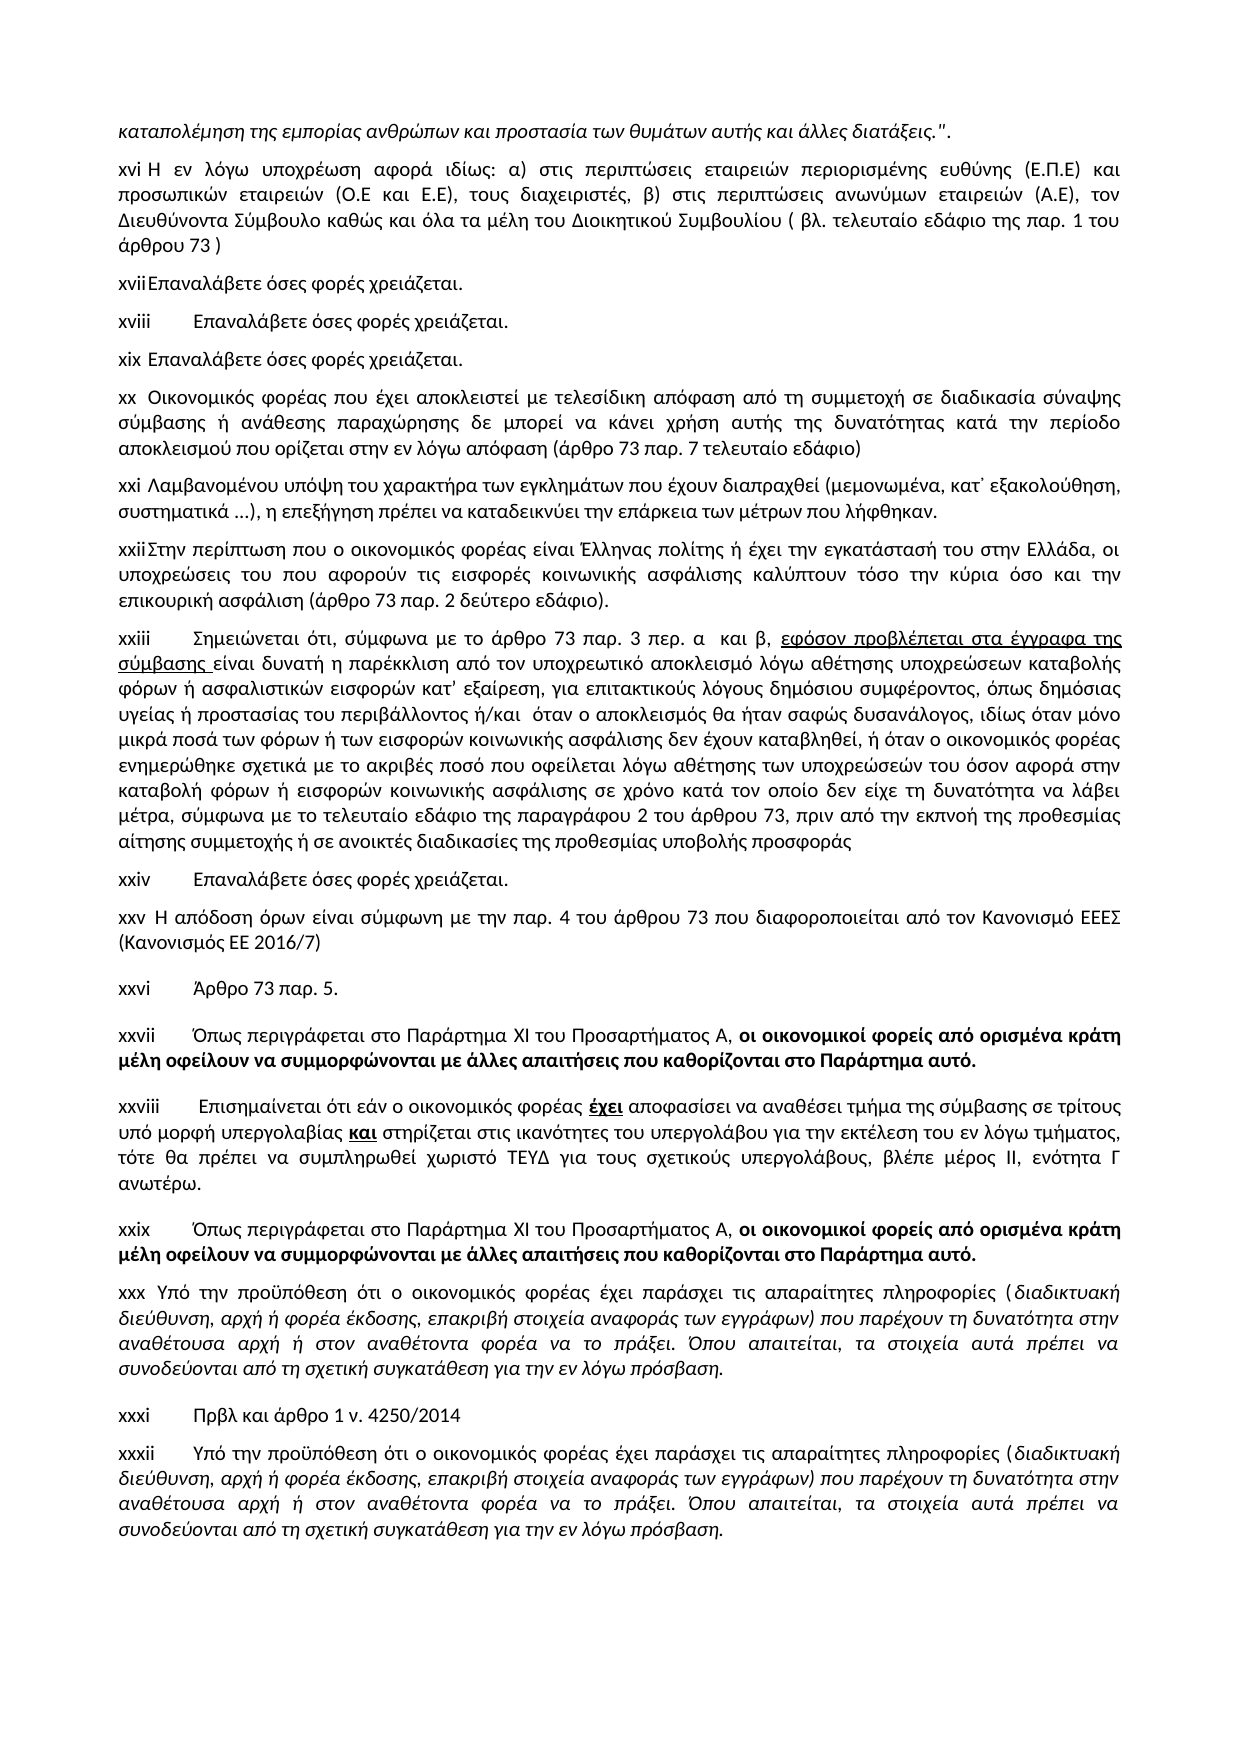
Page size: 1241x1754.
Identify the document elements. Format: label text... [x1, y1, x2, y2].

text Υπό την προϋπόθεση ότι ο οικονομικός φορέας έχει παράσχει τις απαραίτητες πληροφορίες (διαδικτυακή διεύθυνση, αρχή ή φορέα έκδοσης, επακριβή στοιχεία αναφοράς των εγγράφων) που παρέχουν τη δυνατότητα στην αναθέτουσα αρχή ή στον αναθέτοντα φορέα να το πράξει. Όπου απαιτείται, τα στοιχεία αυτά πρέπει να συνοδεύονται από τη σχετική συγκατάθεση για την εν λόγω πρόσβαση. [118, 1440, 1122, 1541]
text Πρβλ και άρθρο 1 ν. 4250/2014 [118, 1402, 1122, 1427]
list καταπολέμηση της εμπορίας ανθρώπων και προστασία των θυμάτων αυτής και άλλες διατάξεις.". [118, 118, 1122, 143]
